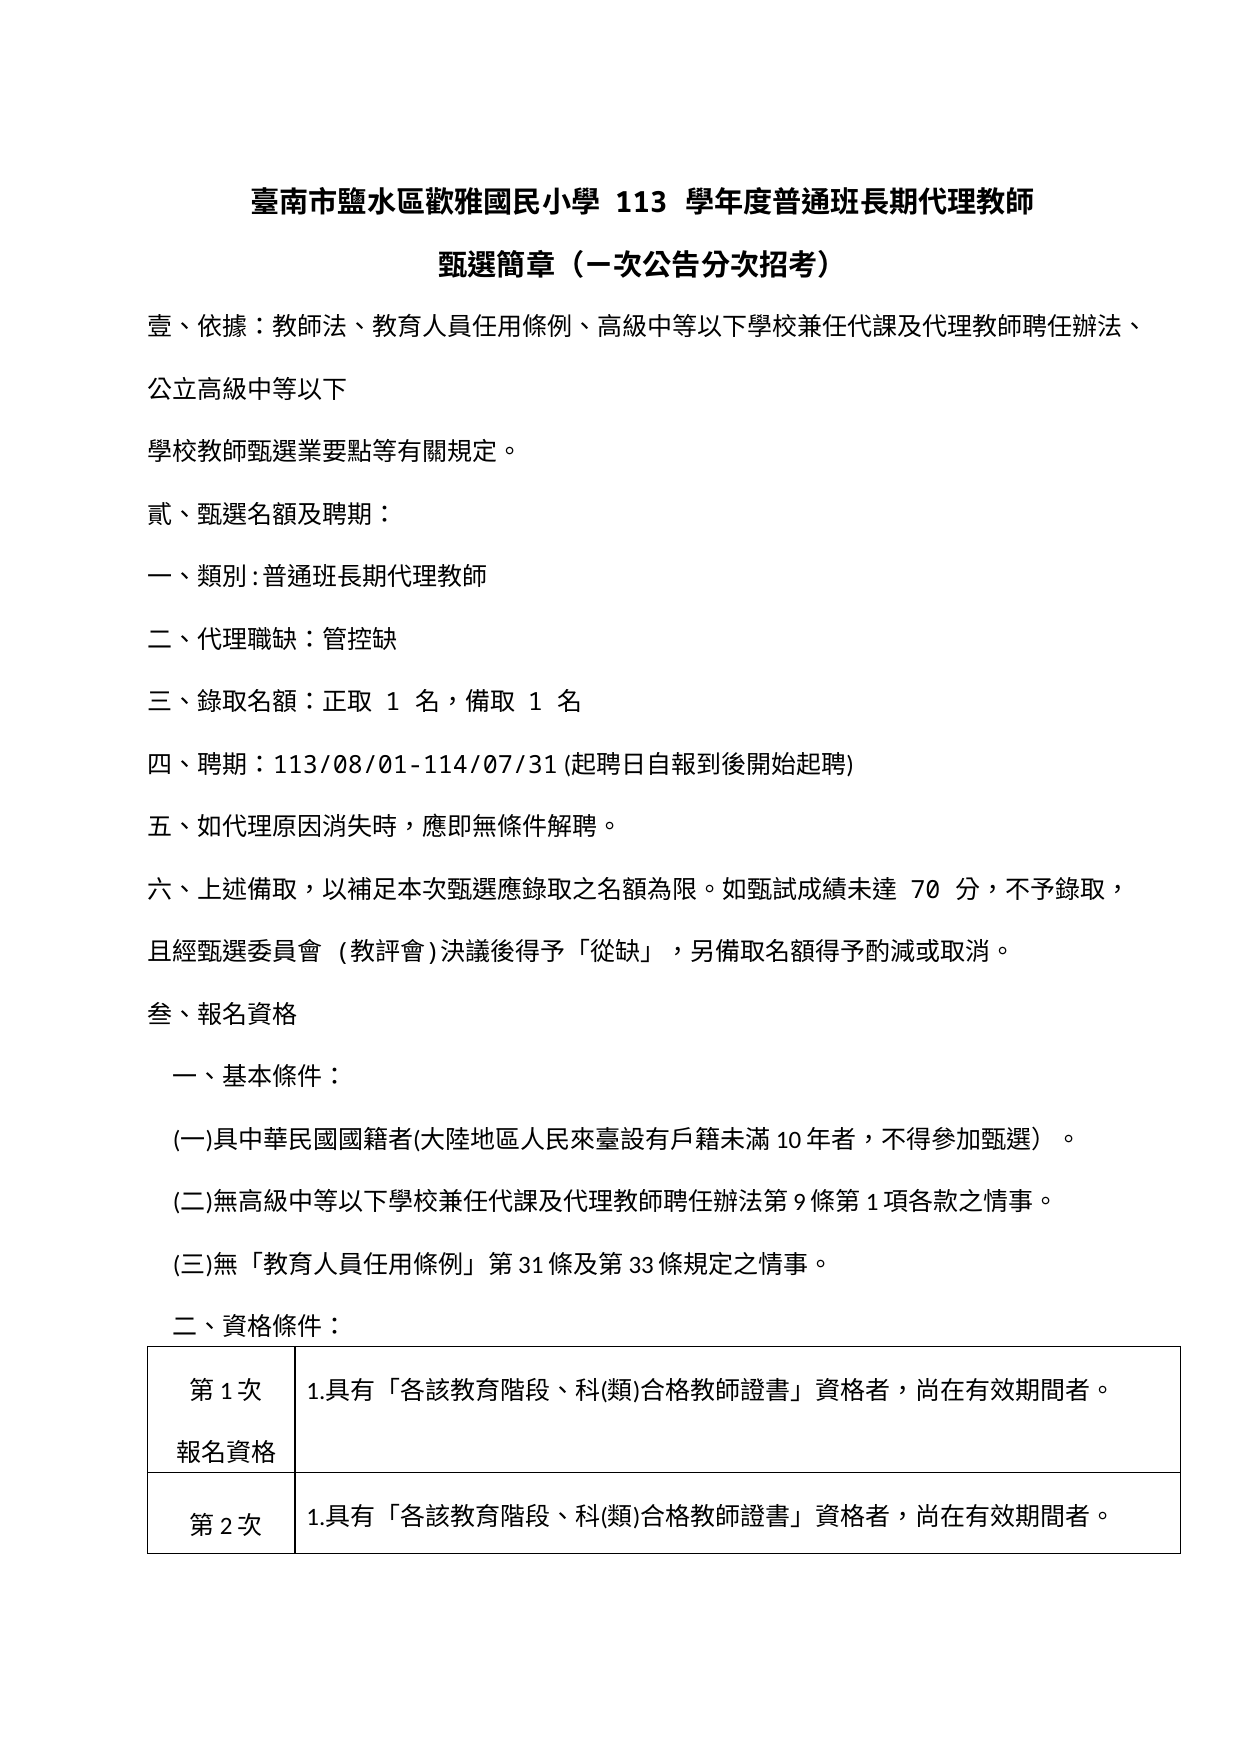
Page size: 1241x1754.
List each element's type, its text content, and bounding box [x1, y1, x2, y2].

text 甄選簡章（ㄧ次公告分次招考） [148, 221, 1137, 283]
text 學校教師甄選業要點等有關規定。 [148, 408, 1137, 471]
text 臺南市鹽水區歡雅國民小學 113 學年度普通班長期代理教師 [148, 158, 1137, 221]
text 五、如代理原因消失時，應即無條件解聘。 [148, 783, 1137, 846]
table_cell 第2次 [148, 1473, 294, 1553]
text 二、資格條件： [148, 1283, 1137, 1346]
text 二、代理職缺：管控缺 [148, 596, 1137, 658]
text 一、類別:普通班長期代理教師 [148, 533, 1137, 596]
text 三、錄取名額：正取 1 名，備取 1 名 [148, 658, 1137, 721]
table_cell 1.具有「各該教育階段、科(類)合格教師證書」資格者，尚在有效期間者。 [296, 1473, 1180, 1553]
text 壹、依據：教師法、教育人員任用條例、高級中等以下學校兼任代課及代理教師聘任辦法、公立高級中等以下 [148, 283, 1137, 408]
text (二)無高級中等以下學校兼任代課及代理教師聘任辦法第9條第1項各款之情事。 [148, 1158, 1137, 1221]
text 一、基本條件： [148, 1033, 1137, 1096]
text (三)無「教育人員任用條例」第31條及第33條規定之情事。 [148, 1221, 1137, 1283]
text 六、上述備取，以補足本次甄選應錄取之名額為限。如甄試成績未達 70 分，不予錄取，且經甄選委員會 (教評會)決議後得予「從缺」，另備取名額得予酌減或取消。 [148, 846, 1137, 971]
table_header 第1次 報名資格 [148, 1347, 294, 1472]
text 叁、報名資格 [148, 971, 1137, 1033]
table_header 1.具有「各該教育階段、科(類)合格教師證書」資格者，尚在有效期間者。 [296, 1347, 1180, 1472]
text (一)具中華民國國籍者(大陸地區人民來臺設有戶籍未滿10年者，不得參加甄選）。 [148, 1096, 1137, 1158]
text 貳、甄選名額及聘期： [148, 471, 1137, 533]
text 四、聘期：113/08/01-114/07/31 (起聘日自報到後開始起聘) [148, 721, 1137, 783]
